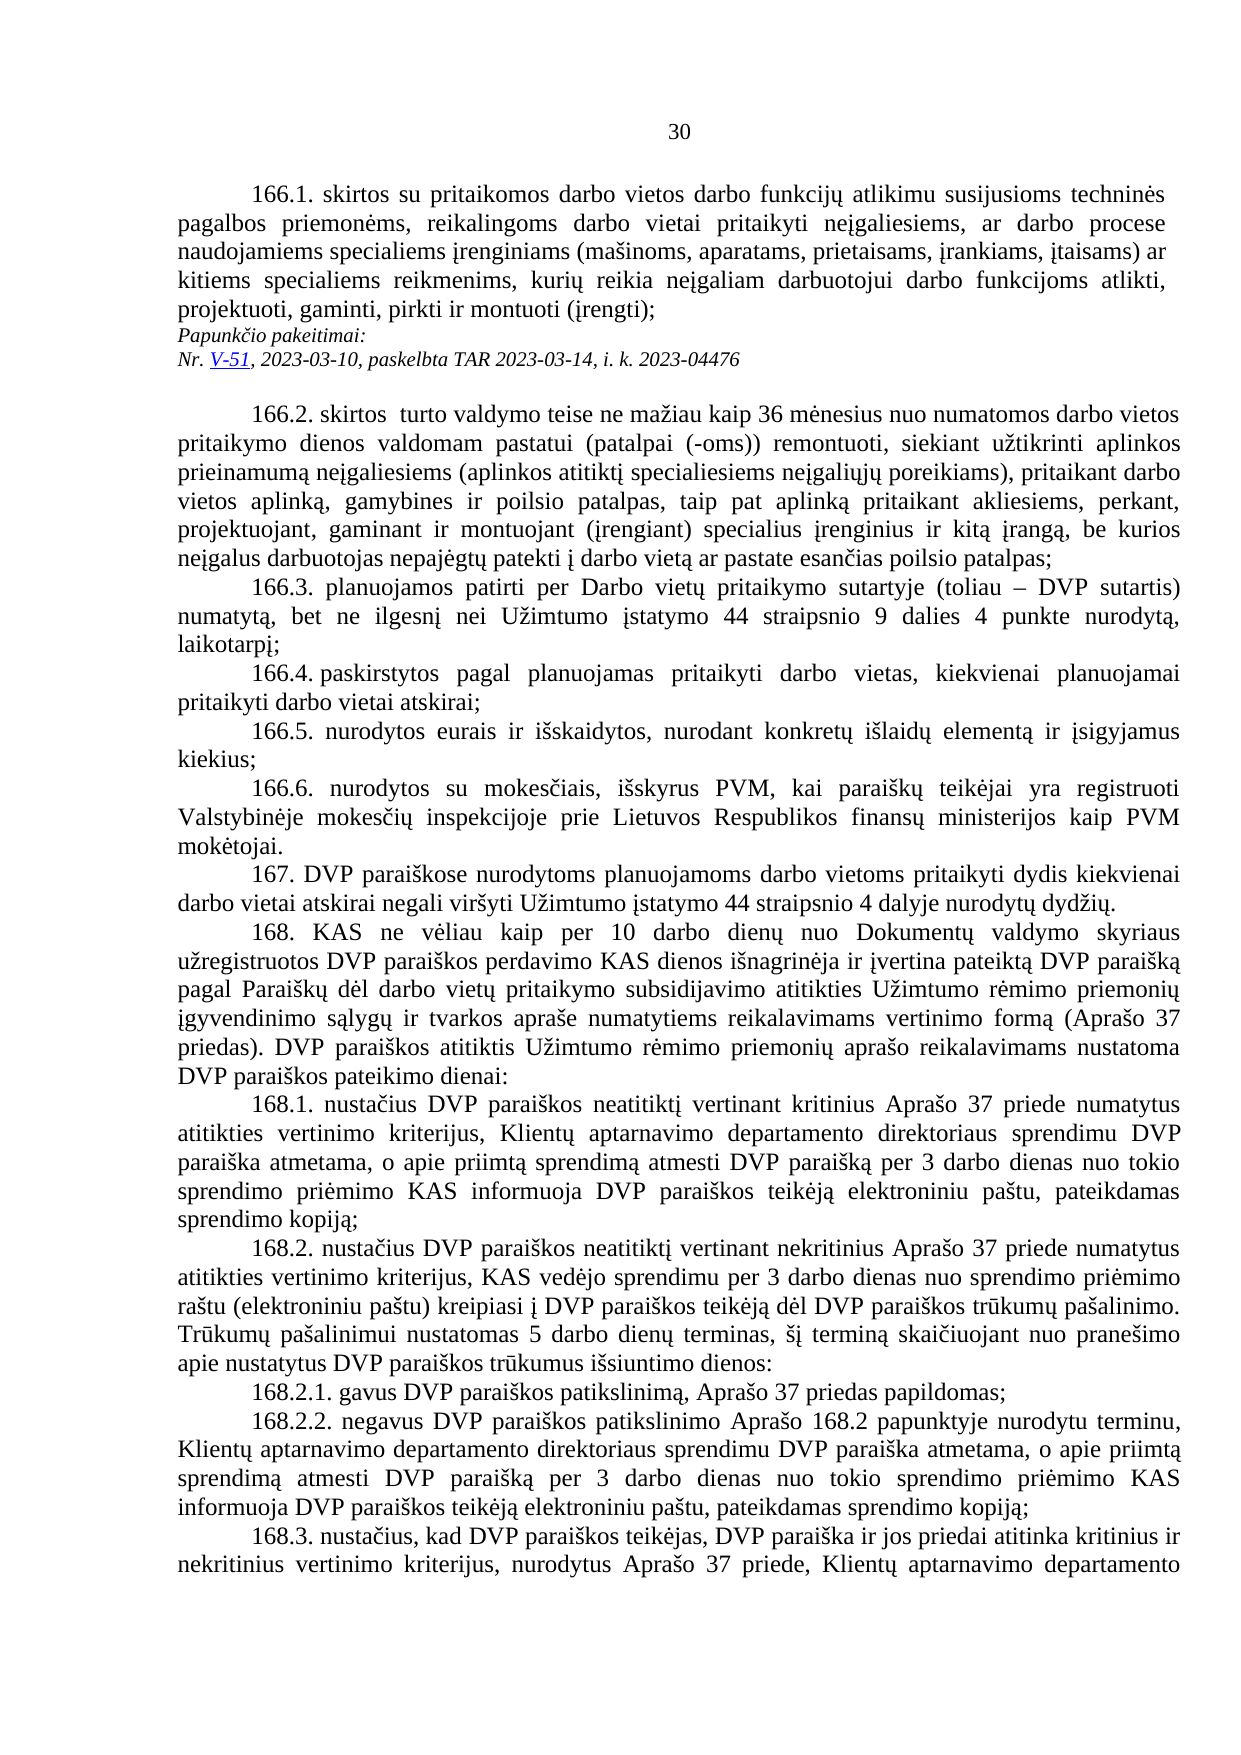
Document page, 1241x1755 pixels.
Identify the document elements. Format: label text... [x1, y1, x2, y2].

text 167. DVP paraiškose nurodytoms planuojamoms darbo vietoms pritaikyti dydis kiekvienai darbo vietai atskirai negali viršyti Užimtumo įstatymo 44 straipsnio 4 dalyje nurodytų dydžių. [177, 859, 1181, 917]
text 166.3. planuojamos patirti per Darbo vietų pritaikymo sutartyje (toliau – DVP sutartis) numatytą, bet ne ilgesnį nei Užimtumo įstatymo 44 straipsnio 9 dalies 4 punkte nurodytą, laikotarpį; [177, 572, 1181, 658]
text Nr. V-51, 2023-03-10, paskelbta TAR 2023-03-14, i. k. 2023-04476 [177, 347, 1181, 371]
text 166.5. nurodytos eurais ir išskaidytos, nurodant konkretų išlaidų elementą ir įsigyjamus kiekius; [177, 716, 1181, 773]
text 166.6. nurodytos su mokesčiais, išskyrus PVM, kai paraiškų teikėjai yra registruoti Valstybinėje mokesčių inspekcijoje prie Lietuvos Respublikos finansų ministerijos kaip PVM mokėtojai. [177, 773, 1181, 859]
text 166.2. skirtos turto valdymo teise ne mažiau kaip 36 mėnesius nuo numatomos darbo vietos pritaikymo dienos valdomam pastatui (patalpai (-oms)) remontuoti, siekiant užtikrinti aplinkos prieinamumą neįgaliesiems (aplinkos atitiktį specialiesiems neįgaliųjų poreikiams), pritaikant darbo vietos aplinką, gamybines ir poilsio patalpas, taip pat aplinką pritaikant akliesiems, perkant, projektuojant, gaminant ir montuojant (įrengiant) specialius įrenginius ir kitą įrangą, be kurios neįgalus darbuotojas nepajėgtų patekti į darbo vietą ar pastate esančias poilsio patalpas; [177, 399, 1181, 572]
text 168.2. nustačius DVP paraiškos neatitiktį vertinant nekritinius Aprašo 37 priede numatytus atitikties vertinimo kriterijus, KAS vedėjo sprendimu per 3 darbo dienas nuo sprendimo priėmimo raštu (elektroniniu paštu) kreipiasi į DVP paraiškos teikėją dėl DVP paraiškos trūkumų pašalinimo. Trūkumų pašalinimui nustatomas 5 darbo dienų terminas, šį terminą skaičiuojant nuo pranešimo apie nustatytus DVP paraiškos trūkumus išsiuntimo dienos: [177, 1233, 1181, 1377]
text 168. KAS ne vėliau kaip per 10 darbo dienų nuo Dokumentų valdymo skyriaus užregistruotos DVP paraiškos perdavimo KAS dienos išnagrinėja ir įvertina pateiktą DVP paraišką pagal Paraiškų dėl darbo vietų pritaikymo subsidijavimo atitikties Užimtumo rėmimo priemonių įgyvendinimo sąlygų ir tvarkos apraše numatytiems reikalavimams vertinimo formą (Aprašo 37 priedas). DVP paraiškos atitiktis Užimtumo rėmimo priemonių aprašo reikalavimams nustatoma DVP paraiškos pateikimo dienai: [177, 917, 1181, 1089]
text 166.4. paskirstytos pagal planuojamas pritaikyti darbo vietas, kiekvienai planuojamai pritaikyti darbo vietai atskirai; [177, 658, 1181, 716]
text 168.2.2. negavus DVP paraiškos patikslinimo Aprašo 168.2 papunktyje nurodytu terminu, Klientų aptarnavimo departamento direktoriaus sprendimu DVP paraiška atmetama, o apie priimtą sprendimą atmesti DVP paraišką per 3 darbo dienas nuo tokio sprendimo priėmimo KAS informuoja DVP paraiškos teikėją elektroniniu paštu, pateikdamas sprendimo kopiją; [177, 1406, 1181, 1521]
text 168.1. nustačius DVP paraiškos neatitiktį vertinant kritinius Aprašo 37 priede numatytus atitikties vertinimo kriterijus, Klientų aptarnavimo departamento direktoriaus sprendimu DVP paraiška atmetama, o apie priimtą sprendimą atmesti DVP paraišką per 3 darbo dienas nuo tokio sprendimo priėmimo KAS informuoja DVP paraiškos teikėją elektroniniu paštu, pateikdamas sprendimo kopiją; [177, 1089, 1181, 1233]
text 166.1. skirtos su pritaikomos darbo vietos darbo funkcijų atlikimu susijusioms techninės pagalbos priemonėms, reikalingoms darbo vietai pritaikyti neįgaliesiems, ar darbo procese naudojamiems specialiems įrenginiams (mašinoms, aparatams, prietaisams, įrankiams, įtaisams) ar kitiems specialiems reikmenims, kurių reikia neįgaliam darbuotojui darbo funkcijoms atlikti, projektuoti, gaminti, pirkti ir montuoti (įrengti); [177, 179, 1167, 323]
text 168.2.1. gavus DVP paraiškos patikslinimą, Aprašo 37 priedas papildomas; [177, 1377, 1181, 1406]
text 168.3. nustačius, kad DVP paraiškos teikėjas, DVP paraiška ir jos priedai atitinka kritinius ir nekritinius vertinimo kriterijus, nurodytus Aprašo 37 priede, Klientų aptarnavimo departamento [177, 1521, 1181, 1578]
text Papunkčio pakeitimai: [177, 323, 1181, 347]
